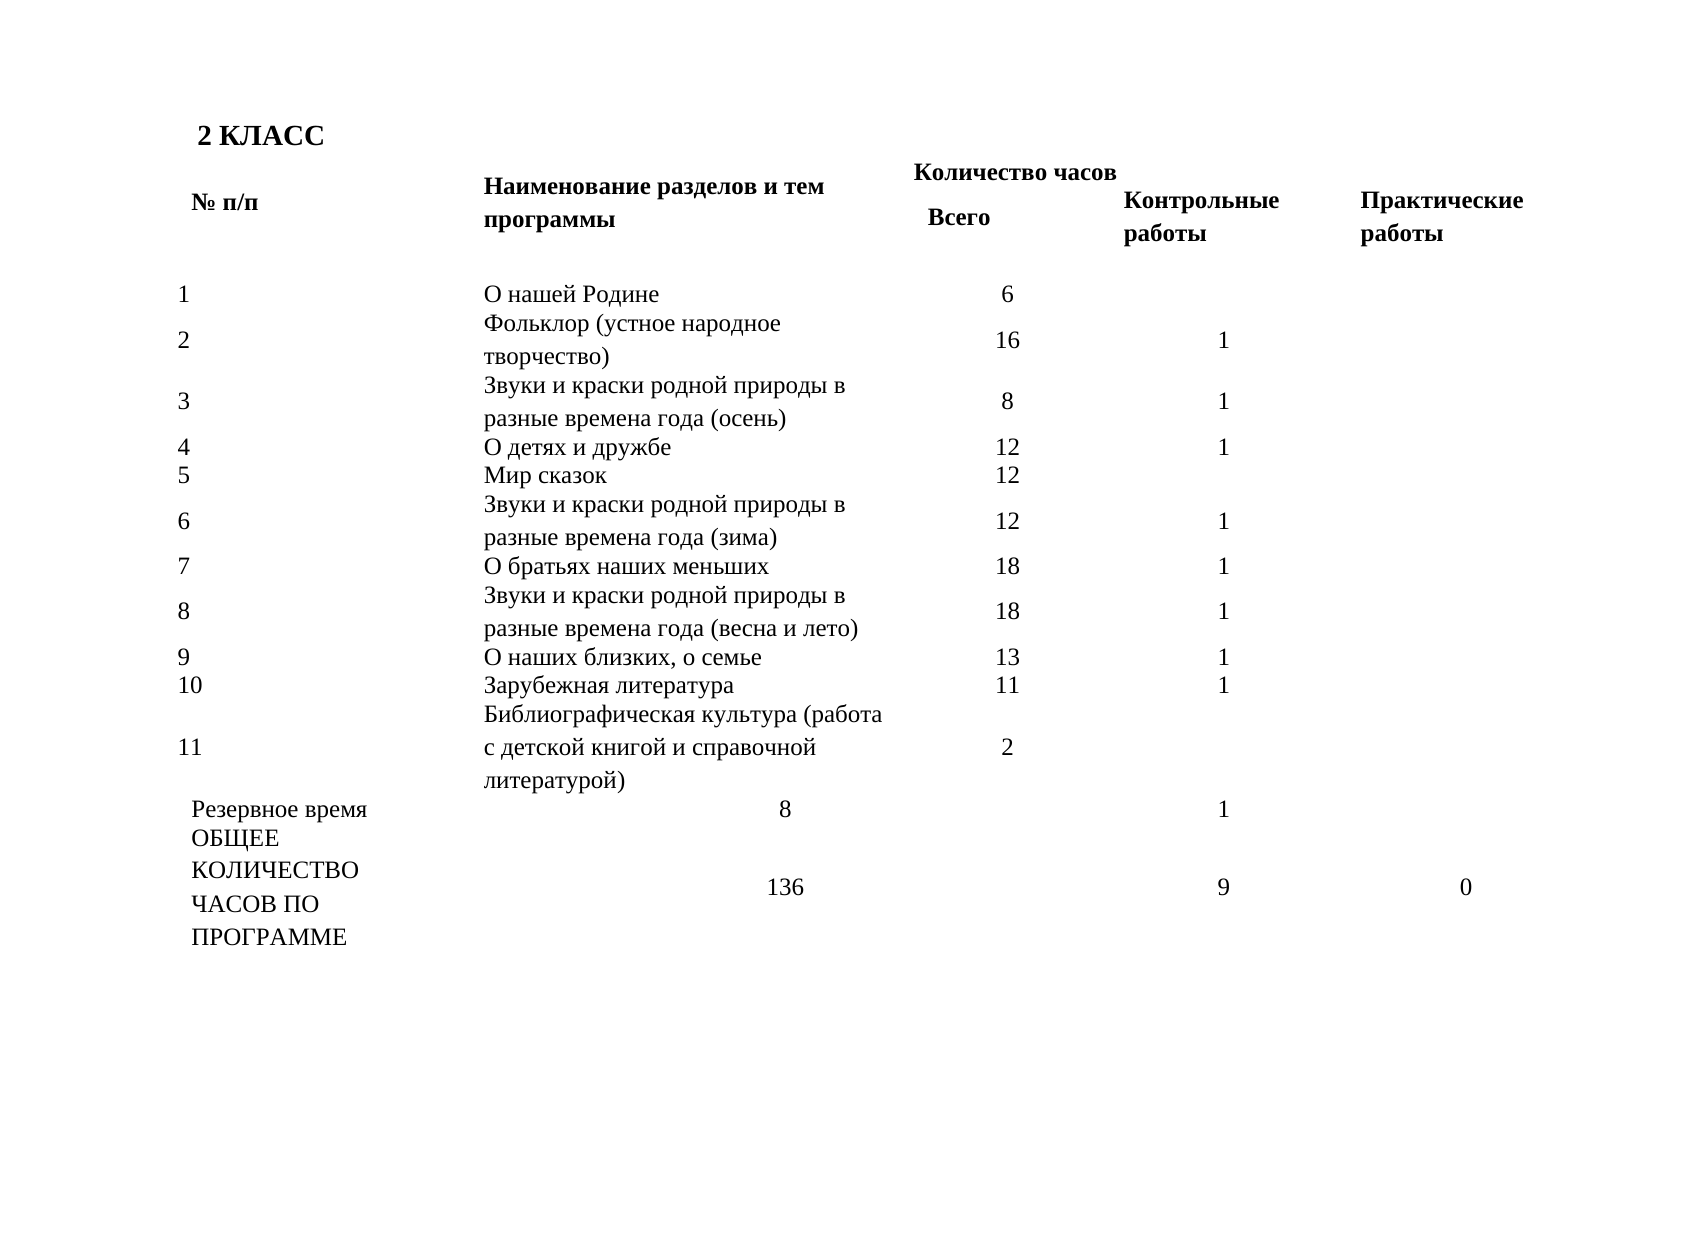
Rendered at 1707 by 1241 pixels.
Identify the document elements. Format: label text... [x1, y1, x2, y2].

table_cell [1335, 461, 1582, 489]
table_cell 3 [166, 370, 458, 432]
table_cell [1098, 280, 1335, 308]
table_cell 18 [902, 580, 1098, 642]
table_cell 0 [1335, 823, 1582, 950]
table_cell [1335, 699, 1582, 794]
table_cell О братьях наших меньших [458, 551, 902, 580]
table_cell [1335, 794, 1582, 823]
table_cell Контрольные работы [1098, 185, 1335, 279]
table_cell О наших близких, о семье [458, 642, 902, 670]
table_cell 1 [1098, 308, 1335, 370]
table_cell 1 [1098, 670, 1335, 699]
table_cell 12 [902, 432, 1098, 461]
table_cell 11 [166, 699, 458, 794]
table_cell 1 [1098, 489, 1335, 551]
table_cell 9 [166, 642, 458, 670]
table_cell 7 [166, 551, 458, 580]
table_cell 2 [166, 308, 458, 370]
table_cell Звуки и краски родной природы в разные времена года (весна и лето) [458, 580, 902, 642]
table_cell 6 [166, 489, 458, 551]
table_cell 18 [902, 551, 1098, 580]
table_cell 8 [458, 794, 1098, 823]
table_cell Звуки и краски родной природы в разные времена года (зима) [458, 489, 902, 551]
table_cell Резервное время [166, 794, 458, 823]
table_cell 1 [1098, 794, 1335, 823]
table_cell Библиографическая культура (работа с детской книгой и справочной литературой) [458, 699, 902, 794]
table_cell [1335, 642, 1582, 670]
table_cell 1 [1098, 551, 1335, 580]
table_cell Звуки и краски родной природы в разные времена года (осень) [458, 370, 902, 432]
table_cell 12 [902, 489, 1098, 551]
table_cell Мир сказок [458, 461, 902, 489]
table_cell 10 [166, 670, 458, 699]
table_cell [1098, 699, 1335, 794]
table_cell 2 [902, 699, 1098, 794]
table_cell [1335, 432, 1582, 461]
table_cell 13 [902, 642, 1098, 670]
text 2 КЛАСС [190, 118, 1618, 152]
table_header № п/п [166, 157, 458, 279]
table_cell [1335, 308, 1582, 370]
table_cell Зарубежная литература [458, 670, 902, 699]
table_cell Фольклор (устное народное творчество) [458, 308, 902, 370]
table_cell ОБЩЕЕ КОЛИЧЕСТВО ЧАСОВ ПО ПРОГРАММЕ [166, 823, 458, 950]
table_cell Всего [902, 185, 1098, 279]
table_cell [1335, 489, 1582, 551]
table_cell [1335, 551, 1582, 580]
table_cell 4 [166, 432, 458, 461]
table_cell 5 [166, 461, 458, 489]
table_cell 136 [458, 823, 1098, 950]
table_cell 1 [1098, 370, 1335, 432]
table_cell 6 [902, 280, 1098, 308]
table_cell 16 [902, 308, 1098, 370]
table_header Количество часов [902, 157, 1582, 185]
table_cell [1335, 580, 1582, 642]
table_cell 8 [166, 580, 458, 642]
table_cell 1 [1098, 580, 1335, 642]
table_cell [1335, 370, 1582, 432]
table_cell О нашей Родине [458, 280, 902, 308]
table_cell [1335, 670, 1582, 699]
table_cell 9 [1098, 823, 1335, 950]
table_cell 1 [1098, 432, 1335, 461]
table_cell Практические работы [1335, 185, 1582, 279]
table_cell 8 [902, 370, 1098, 432]
table_header Наименование разделов и тем программы [458, 157, 902, 279]
table_cell [1098, 461, 1335, 489]
table_cell 12 [902, 461, 1098, 489]
table_cell 11 [902, 670, 1098, 699]
table_cell О детях и дружбе [458, 432, 902, 461]
table_cell 1 [1098, 642, 1335, 670]
table_cell 1 [166, 280, 458, 308]
table_cell [1335, 280, 1582, 308]
